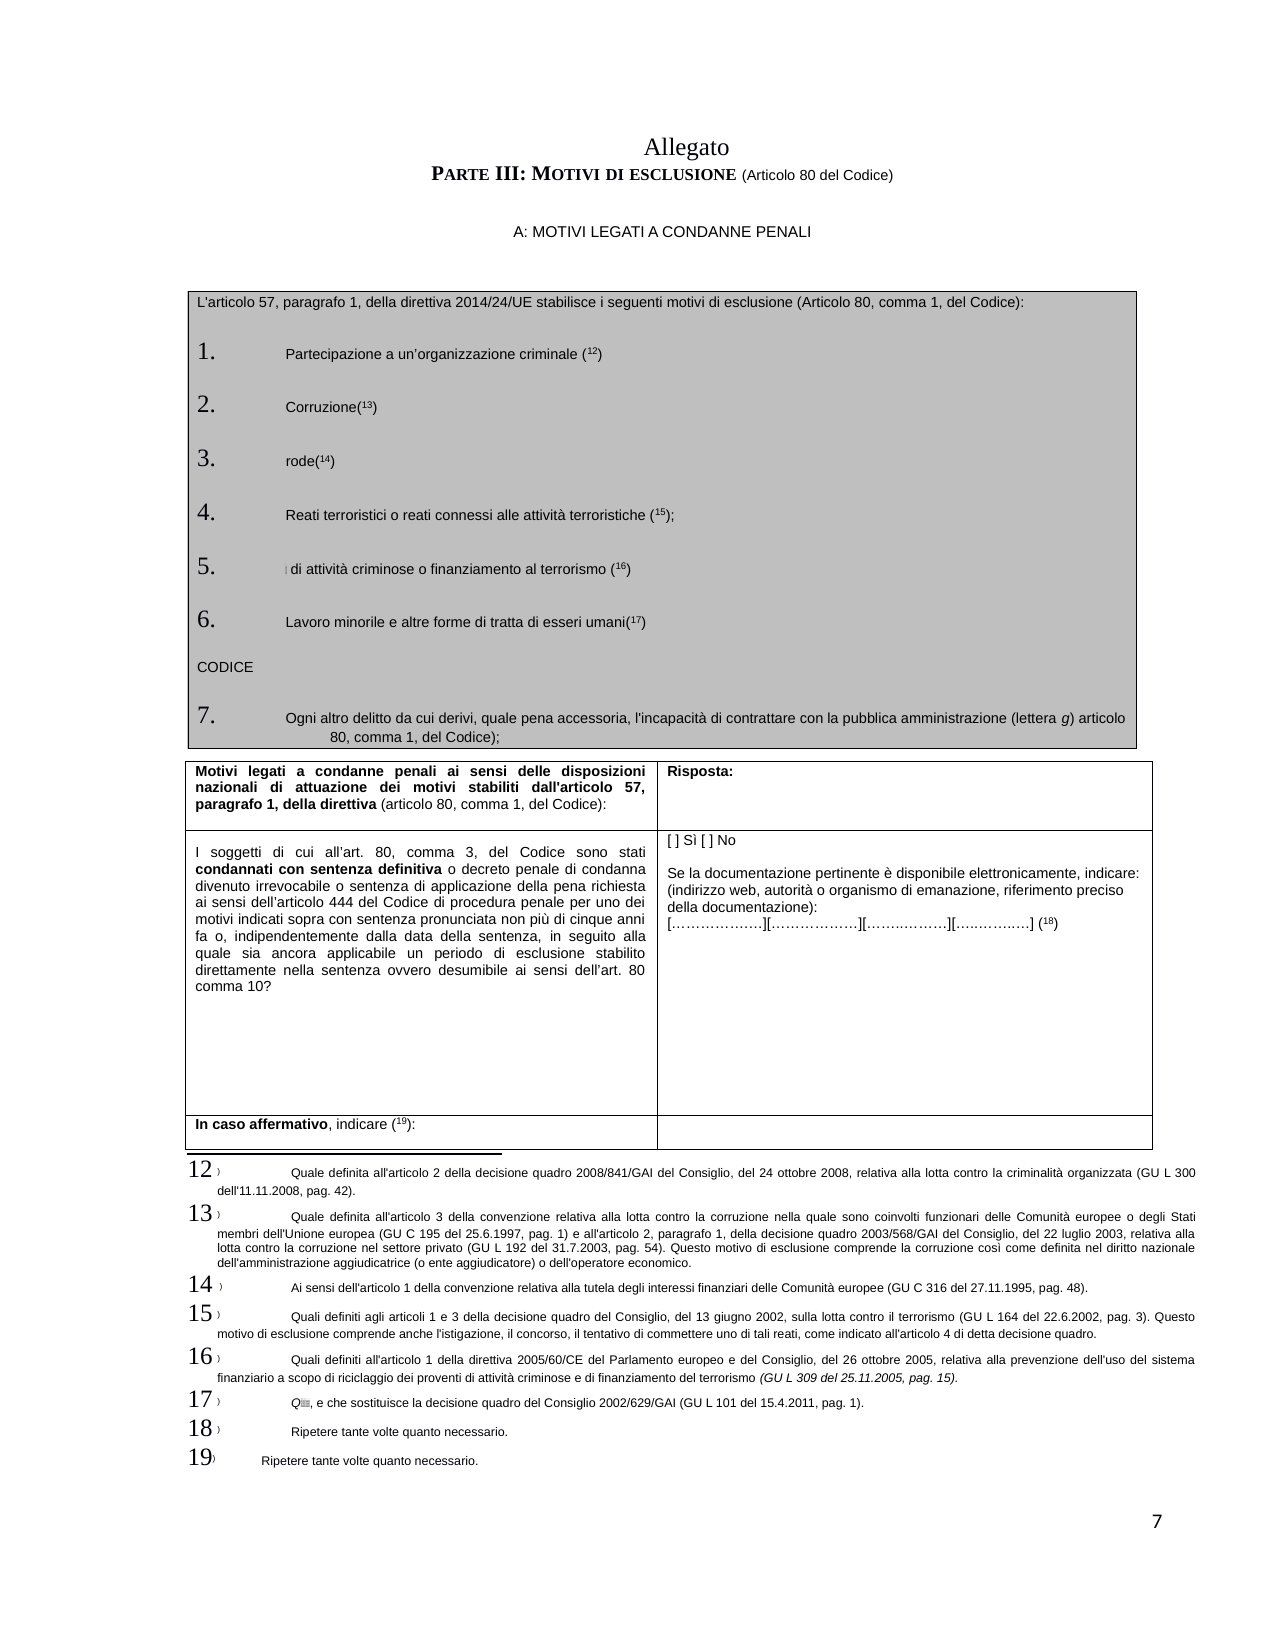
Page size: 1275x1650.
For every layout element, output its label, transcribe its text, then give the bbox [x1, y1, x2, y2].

list Frode(); [189, 440, 1136, 472]
list Riciclaggio di proventi di attività criminose o finanziamento al terrorismo (); [189, 548, 1136, 579]
table_cell [ ] Sì [ ] No Se la documentazione pertinente è disponibile elettronicamente, indicare: (indirizzo web, autorità o organismo di emanazione, riferimento preciso della documentazione): […………….…][………………][……..………][…..……..…] () [658, 831, 1152, 1114]
list ) Quale definita all'articolo 3 della convenzione relativa alla lotta contro la corruzione nella quale sono coinvolti funzionari delle Comunità europee o degli Stati membri dell'Unione europea (GU C 195 del 25.6.1997, pag. 1) e all'articolo 2, paragrafo 1, della decisione quadro 2003/568/GAI del Consiglio, del 22 luglio 2003, relativa alla lotta contro la corruzione nel settore privato (GU L 192 del 31.7.2003, pag. 54). Questo motivo di esclusione comprende la corruzione così come definita nel diritto nazionale dell'amministrazione aggiudicatrice (o ente aggiudicatore) o dell'operatore economico. [187, 1198, 1197, 1269]
list Corruzione() [189, 386, 1136, 418]
table_cell I soggetti di cui all’art. 80, comma 3, del Codice sono stati condannati con sentenza definitiva o decreto penale di condanna divenuto irrevocabile o sentenza di applicazione della pena richiesta ai sensi dell’articolo 444 del Codice di procedura penale per uno dei motivi indicati sopra con sentenza pronunciata non più di cinque anni fa o, indipendentemente dalla data della sentenza, in seguito alla quale sia ancora applicabile un periodo di esclusione stabilito direttamente nella sentenza ovvero desumibile ai sensi dell’art. 80 comma 10? [186, 831, 657, 1114]
table_header Risposta: [658, 762, 1152, 830]
list ) Quali definiti agli articoli 1 e 3 della decisione quadro del Consiglio, del 13 giugno 2002, sulla lotta contro il terrorismo (GU L 164 del 22.6.2002, pag. 3). Questo motivo di esclusione comprende anche l'istigazione, il concorso, il tentativo di commettere uno di tali reati, come indicato all'articolo 4 di detta decisione quadro. [187, 1298, 1197, 1341]
list ) Quali definiti all'articolo 1 della direttiva 2005/60/CE del Parlamento europeo e del Consiglio, del 26 ottobre 2005, relativa alla prevenzione dell'uso del sistema finanziario a scopo di riciclaggio dei proventi di attività criminose e di finanziamento del terrorismo (GU L 309 del 25.11.2005, pag. 15). [187, 1341, 1197, 1384]
list Reati terroristici o reati connessi alle attività terroristiche (); [189, 494, 1136, 526]
table_cell In caso affermativo, indicare (): la data della condanna, del decreto penale di condanna o della sentenza di applicazione della pena su richiesta, la relativa durata e il reato commesso tra quelli riportati all’articolo 80, comma 1, lettera da a) a g) del Codice e i motivi di condanna, b) dati identificativi delle persone condannate [ ]; c) se stabilita direttamente nella sentenza di condanna la durata della pena accessoria, indicare: [186, 1116, 657, 1149]
text L'articolo 57, paragrafo 1, della direttiva 2014/24/UE stabilisce i seguenti motivi di esclusione (Articolo 80, comma 1, del Codice): [189, 292, 1136, 311]
list ) Quale definita all'articolo 2 della decisione quadro 2008/841/GAI del Consiglio, del 24 ottobre 2008, relativa alla lotta contro la criminalità organizzata (GU L 300 dell'11.11.2008, pag. 42). [187, 1154, 1197, 1198]
title A: Motivi legati a condanne penali [187, 223, 1137, 241]
list Lavoro minorile e altre forme di tratta di esseri umani() [189, 601, 1136, 633]
list ) Quali definiti all'articolo 2 della direttiva 2011/36/UE del Parlamento europeo e del Consiglio, del 5 aprile 2011, concernente la prevenzione e la repressione della tratta di esseri umani e la protezione delle vittime, e che sostituisce la decisione quadro del Consiglio 2002/629/GAI (GU L 101 del 15.4.2011, pag. 1). [187, 1384, 1197, 1413]
list ) Ai sensi dell'articolo 1 della convenzione relativa alla tutela degli interessi finanziari delle Comunità europee (GU C 316 del 27.11.1995, pag. 48). [187, 1269, 1197, 1298]
table_header Motivi legati a condanne penali ai sensi delle disposizioni nazionali di attuazione dei motivi stabiliti dall'articolo 57, paragrafo 1, della direttiva (articolo 80, comma 1, del Codice): [186, 762, 657, 830]
table_cell [658, 1116, 1152, 1149]
text CODICE [189, 655, 1136, 675]
list Ogni altro delitto da cui derivi, quale pena accessoria, l'incapacità di contrattare con la pubblica amministrazione (lettera g) articolo 80, comma 1, del Codice); [189, 697, 1136, 748]
title Parte III: Motivi di esclusione (Articolo 80 del Codice) [187, 161, 1137, 185]
list Partecipazione a un’organizzazione criminale () [189, 333, 1136, 364]
